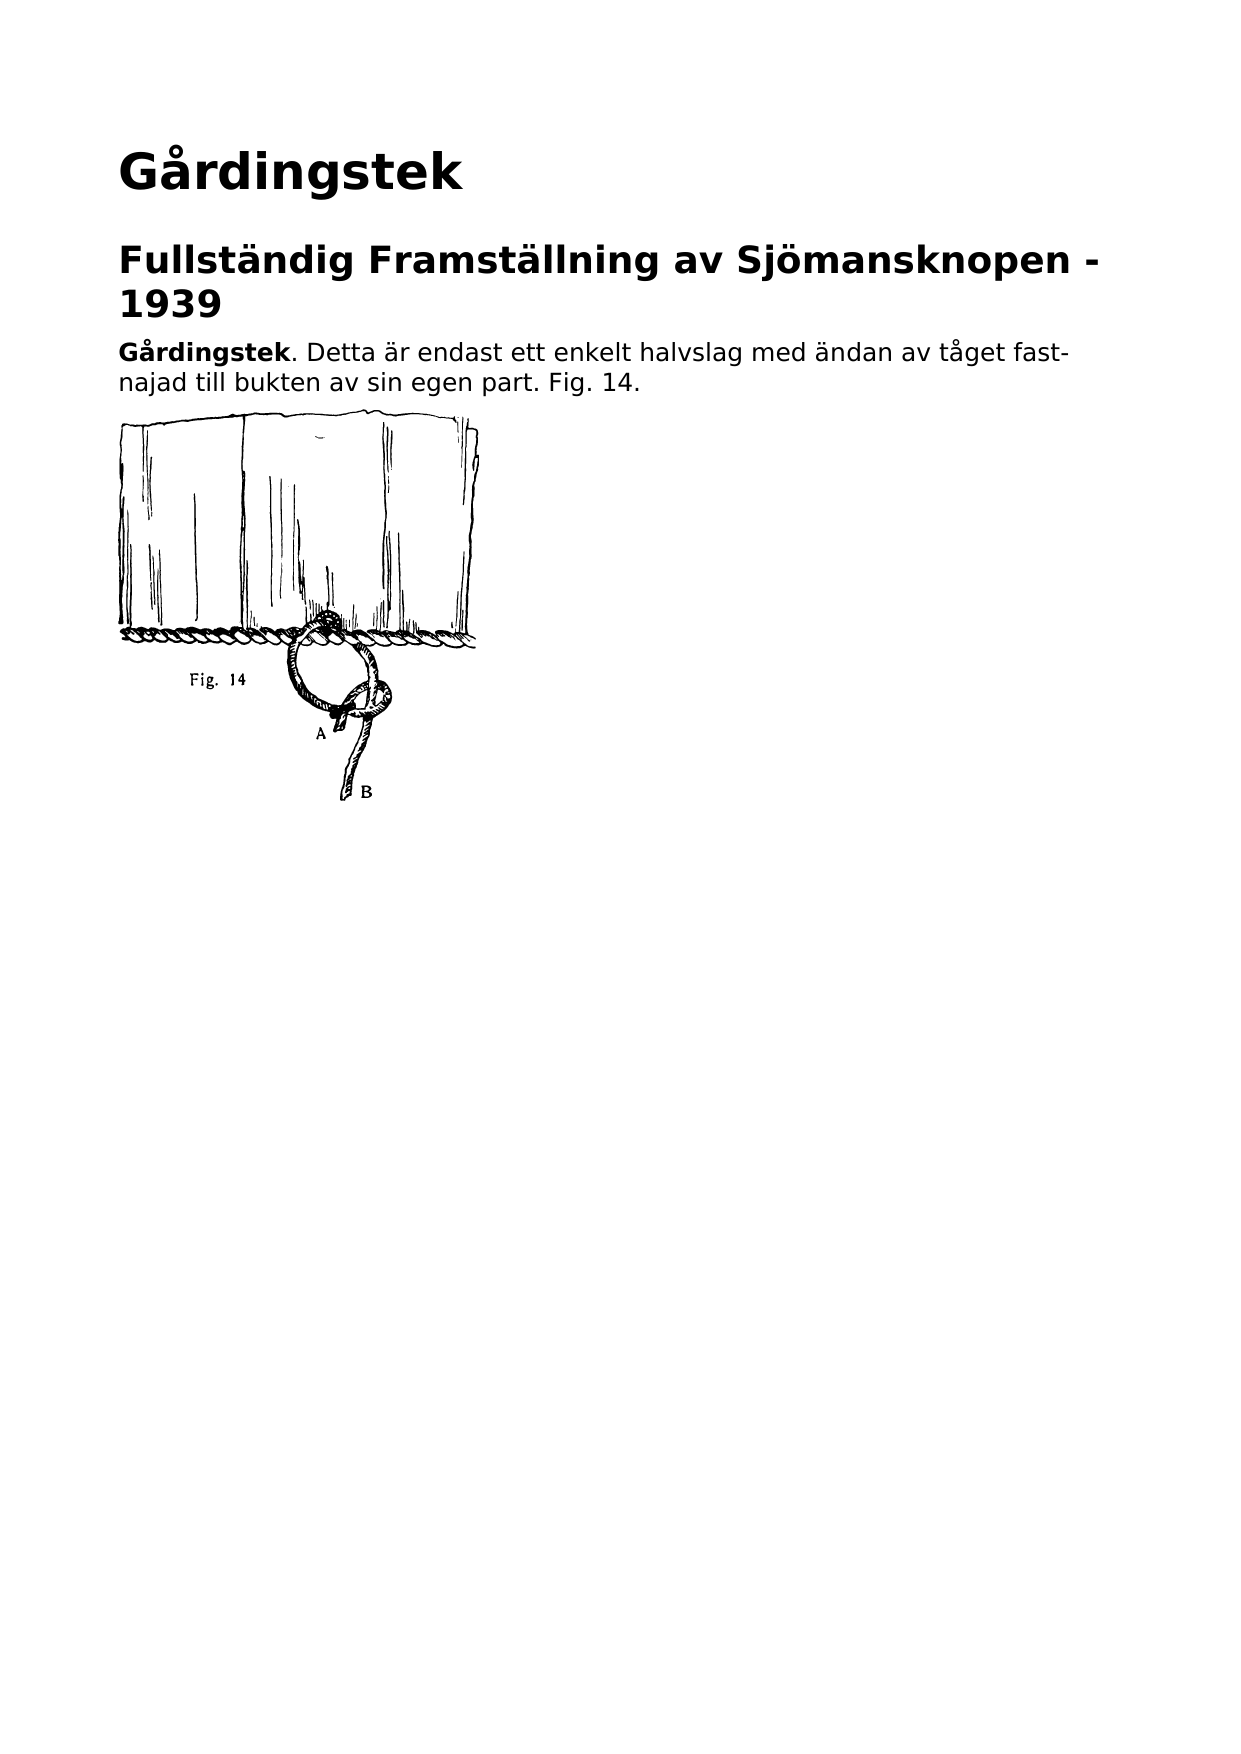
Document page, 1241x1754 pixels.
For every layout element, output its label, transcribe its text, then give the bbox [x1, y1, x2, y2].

picture [118, 409, 479, 801]
subtitle Gårdingstek [118, 143, 1122, 201]
subtitle Fullständig Framställning av Sjömansknopen - 1939 [118, 239, 1122, 326]
text Gårdingstek. Detta är endast ett enkelt halvslag med än­dan av tåget fast­najad till bukten av sin egen part. Fig. 14. [118, 339, 1122, 397]
